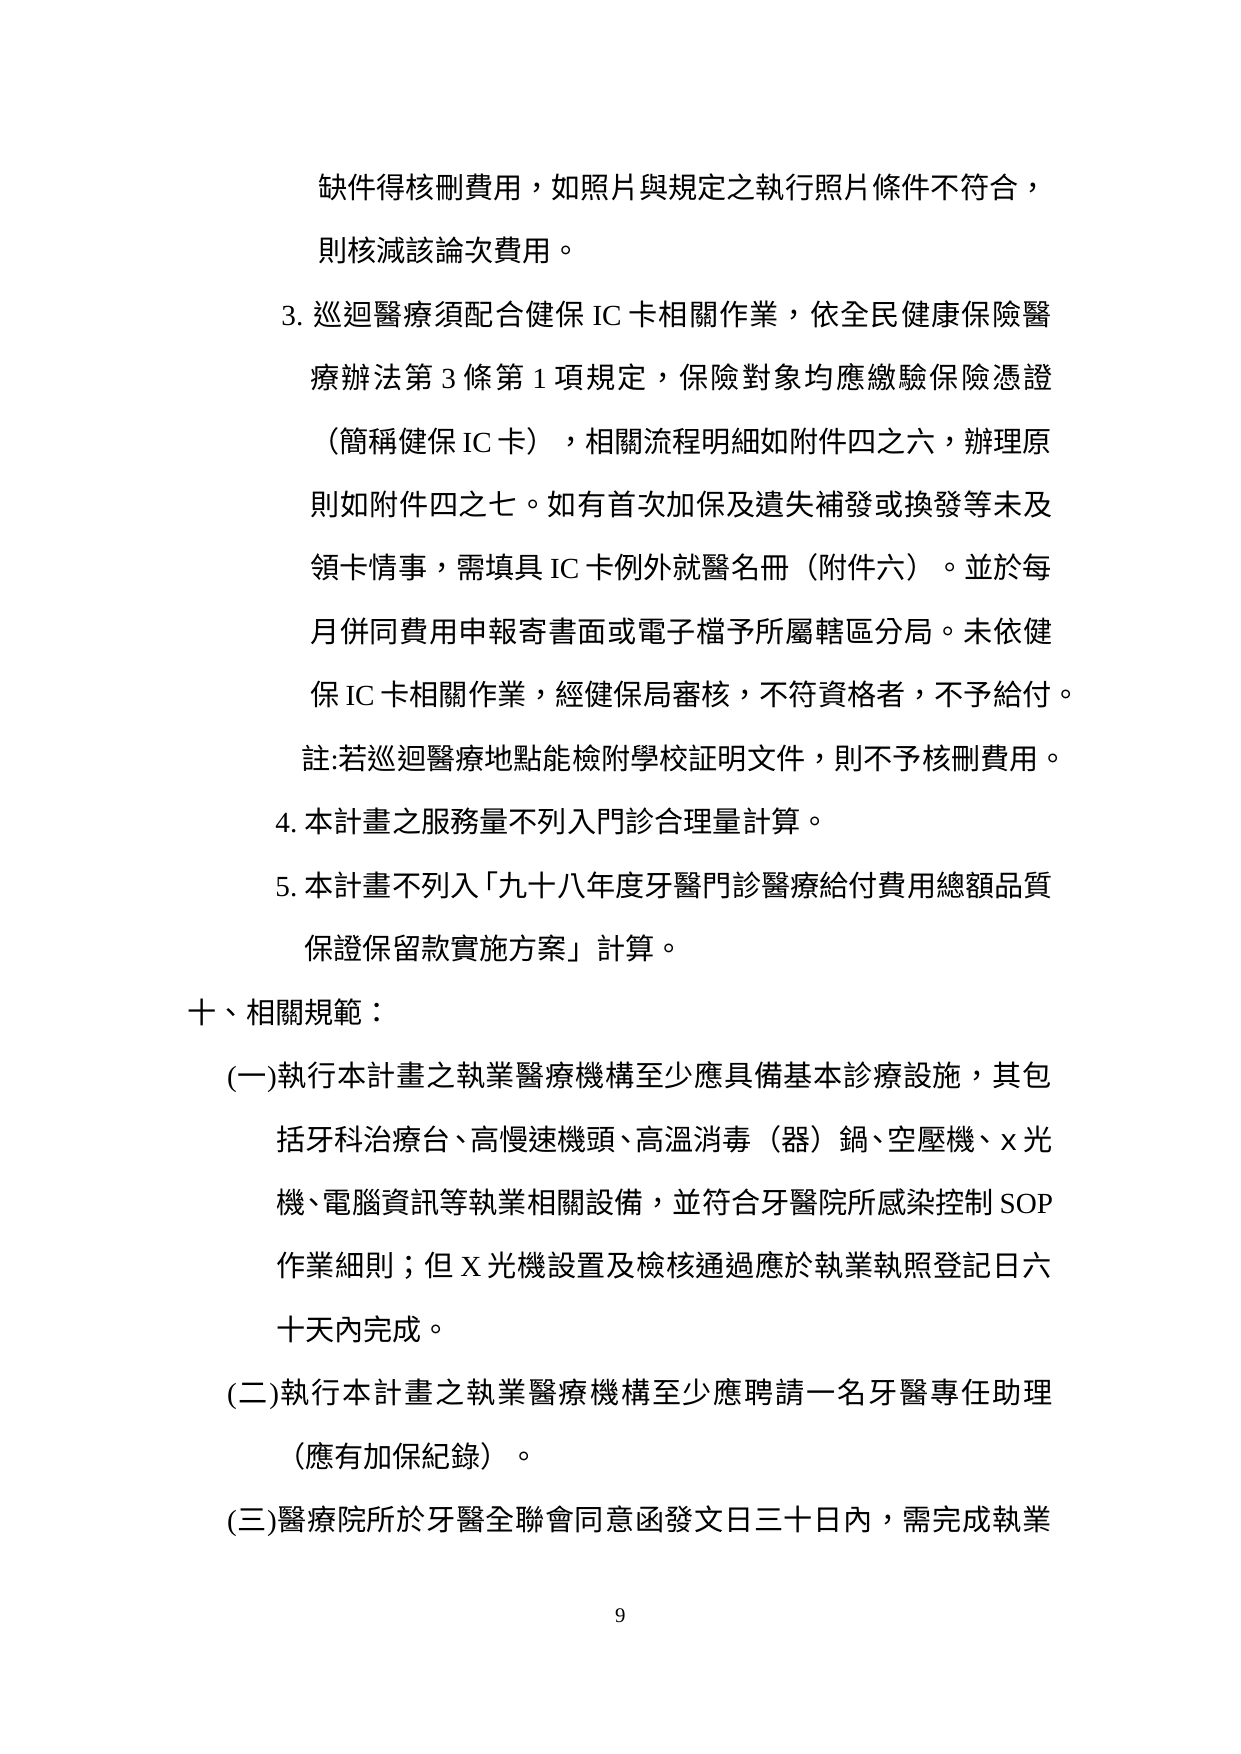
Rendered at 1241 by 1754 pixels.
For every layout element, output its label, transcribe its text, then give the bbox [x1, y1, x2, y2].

text 5. 本計畫不列入「九十八年度牙醫門診醫療給付費用總額品質保證保留款實施方案」計算。 [275, 862, 1053, 968]
text 4. 本計畫之服務量不列入門診合理量計算。 [217, 799, 1053, 841]
text 3. 巡迴醫療須配合健保IC卡相關作業，依全民健康保險醫 療辦法第3條第1項規定，保險對象均應繳驗保險憑證（簡稱健保IC卡），相關流程明細如附件四之六，辦理原則如附件四之七。如有首次加保及遺失補發或換發等未及領卡情事，需填具IC卡例外就醫名冊（附件六）。並於每月併同費用申報寄書面或電子檔予所屬轄區分局。未依健保IC卡相關作業，經健保局審核，不符資格者，不予給付。 [281, 291, 1053, 714]
text (一)執行本計畫之執業醫療機構至少應具備基本診療設施，其包括牙科治療台、高慢速機頭、高溫消毒（器）鍋、空壓機、ｘ光機、電腦資訊等執業相關設備，並符合牙醫院所感染控制SOP作業細則；但X光機設置及檢核通過應於執業執照登記日六十天內完成。 [227, 1053, 1053, 1349]
text (二)執行本計畫之執業醫療機構至少應聘請一名牙醫專任助理（應有加保紀錄）。 [227, 1370, 1053, 1476]
text 註:若巡迴醫療地點能檢附學校証明文件，則不予核刪費用。 [301, 735, 1053, 778]
text 缺件得核刪費用，如照片與規定之執行照片條件不符合，則核減該論次費用。 [318, 164, 1053, 270]
text (三)醫療院所於牙醫全聯會同意函發文日三十日內，需完成執業 [227, 1497, 1053, 1539]
text 十、相關規範： [187, 989, 1053, 1031]
